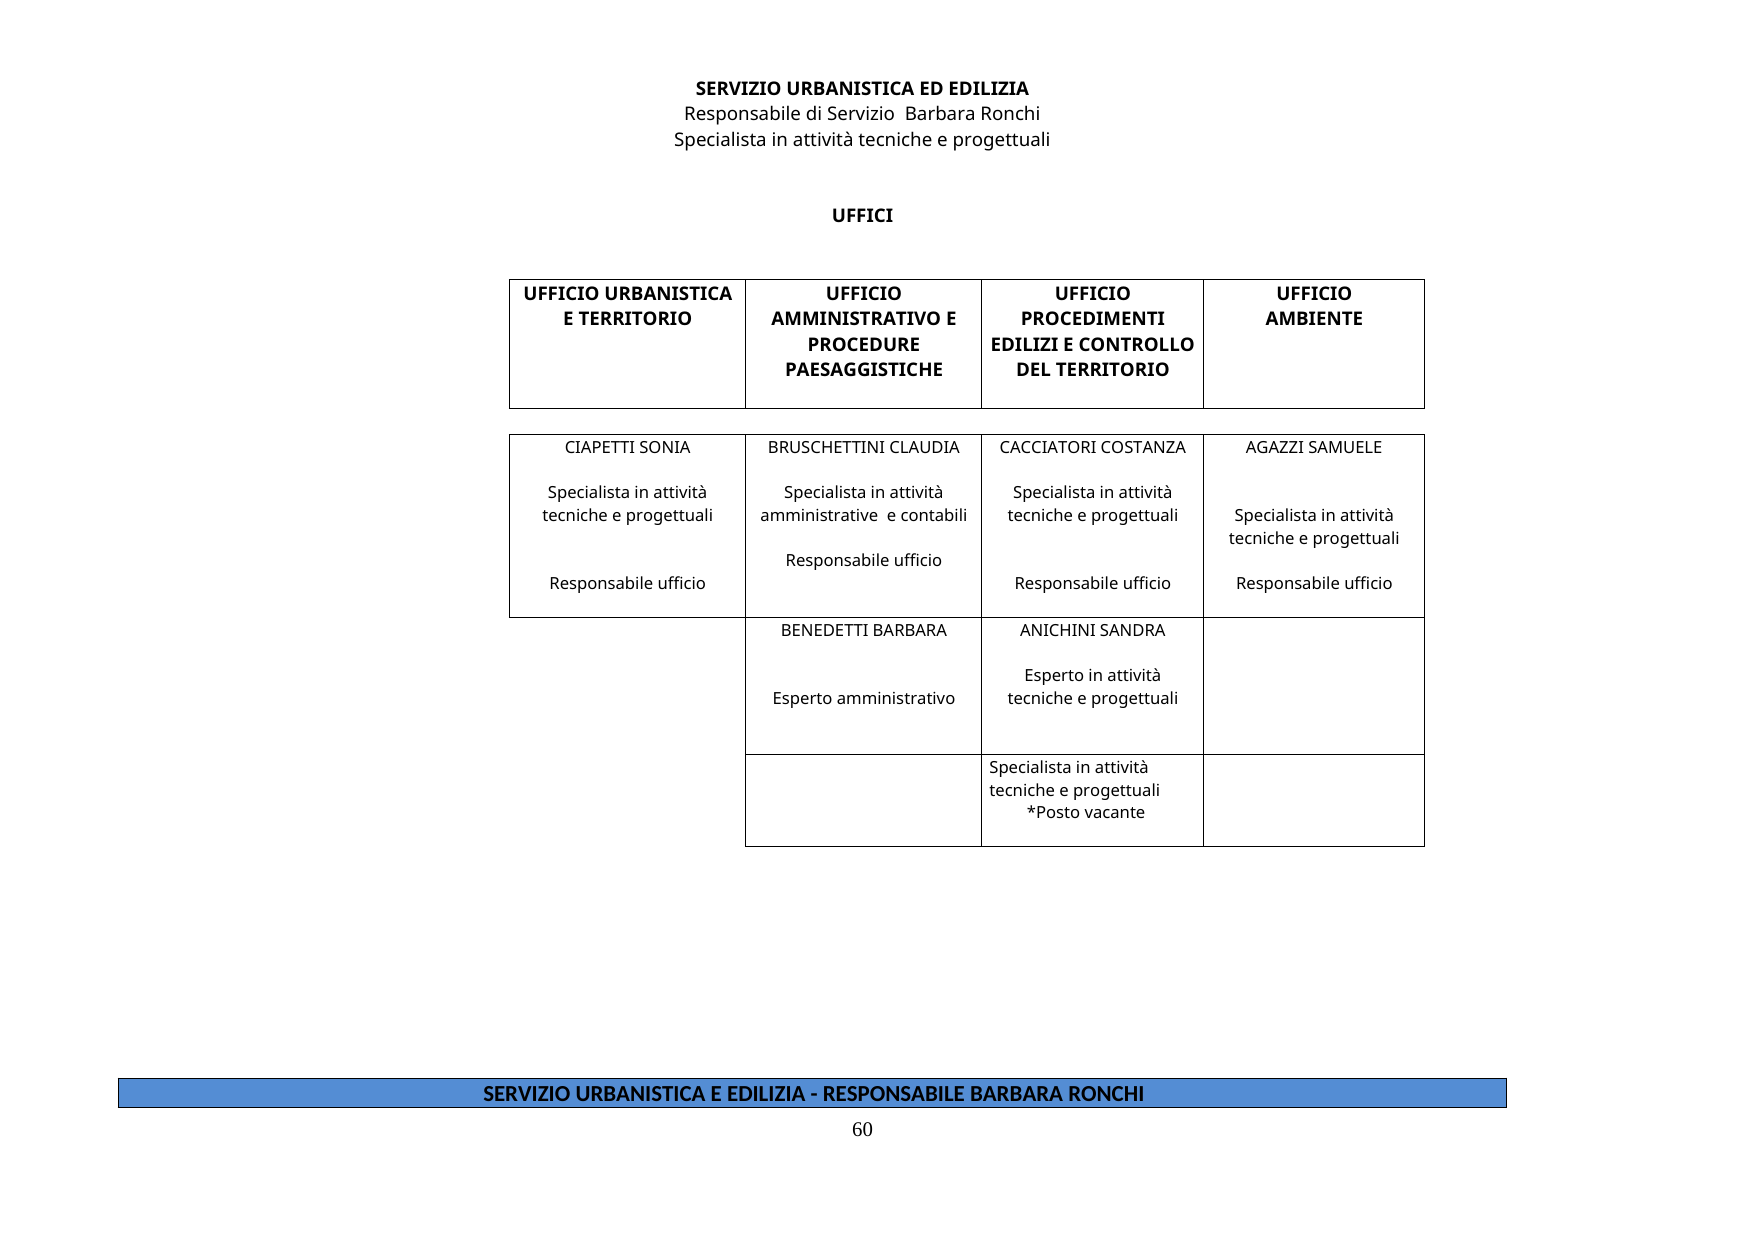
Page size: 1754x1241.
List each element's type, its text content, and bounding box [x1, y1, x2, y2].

table_cell CIAPETTI SONIA Specialista in attività tecniche e progettuali Responsabile ufficio [510, 435, 745, 617]
table_cell [509, 618, 745, 754]
table_cell AGAZZI SAMUELE Specialista in attività tecniche e progettuali Responsabile ufficio [1204, 435, 1424, 617]
table_cell [746, 409, 982, 434]
table_cell [1204, 618, 1424, 754]
table_cell [509, 754, 745, 846]
table_header UFFICIO AMMINISTRATIVO E PROCEDURE PAESAGGISTICHE [746, 280, 981, 408]
table_cell BENEDETTI BARBARA Esperto amministrativo [746, 618, 981, 754]
table_cell ANICHINI SANDRA Esperto in attività tecniche e progettuali [982, 618, 1203, 754]
table_cell [1203, 409, 1425, 434]
text SERVIZIO URBANISTICA ED EDILIZIA [118, 75, 1606, 101]
text Responsabile di Servizio Barbara Ronchi [118, 101, 1606, 126]
table_cell [509, 409, 746, 434]
table_cell [1204, 755, 1424, 846]
table_cell CACCIATORI COSTANZA Specialista in attività tecniche e progettuali Responsabile ufficio [982, 435, 1203, 617]
text UFFICI [118, 203, 1606, 228]
table_cell Specialista in attività tecniche e progettuali *Posto vacante [982, 755, 1203, 846]
table_header UFFICIO PROCEDIMENTI EDILIZI E CONTROLLO DEL TERRITORIO [982, 280, 1203, 408]
table_cell BRUSCHETTINI CLAUDIA Specialista in attività amministrative e contabili Responsabile ufficio [746, 435, 981, 617]
table_cell [982, 409, 1203, 434]
table_cell [746, 755, 981, 846]
table_header UFFICIO AMBIENTE [1204, 280, 1424, 408]
table_header SERVIZIO URBANISTICA E EDILIZIA - RESPONSABILE BARBARA RONCHI [119, 1079, 1506, 1107]
table_header UFFICIO URBANISTICA E TERRITORIO [510, 280, 745, 408]
text Specialista in attività tecniche e progettuali [118, 126, 1606, 152]
